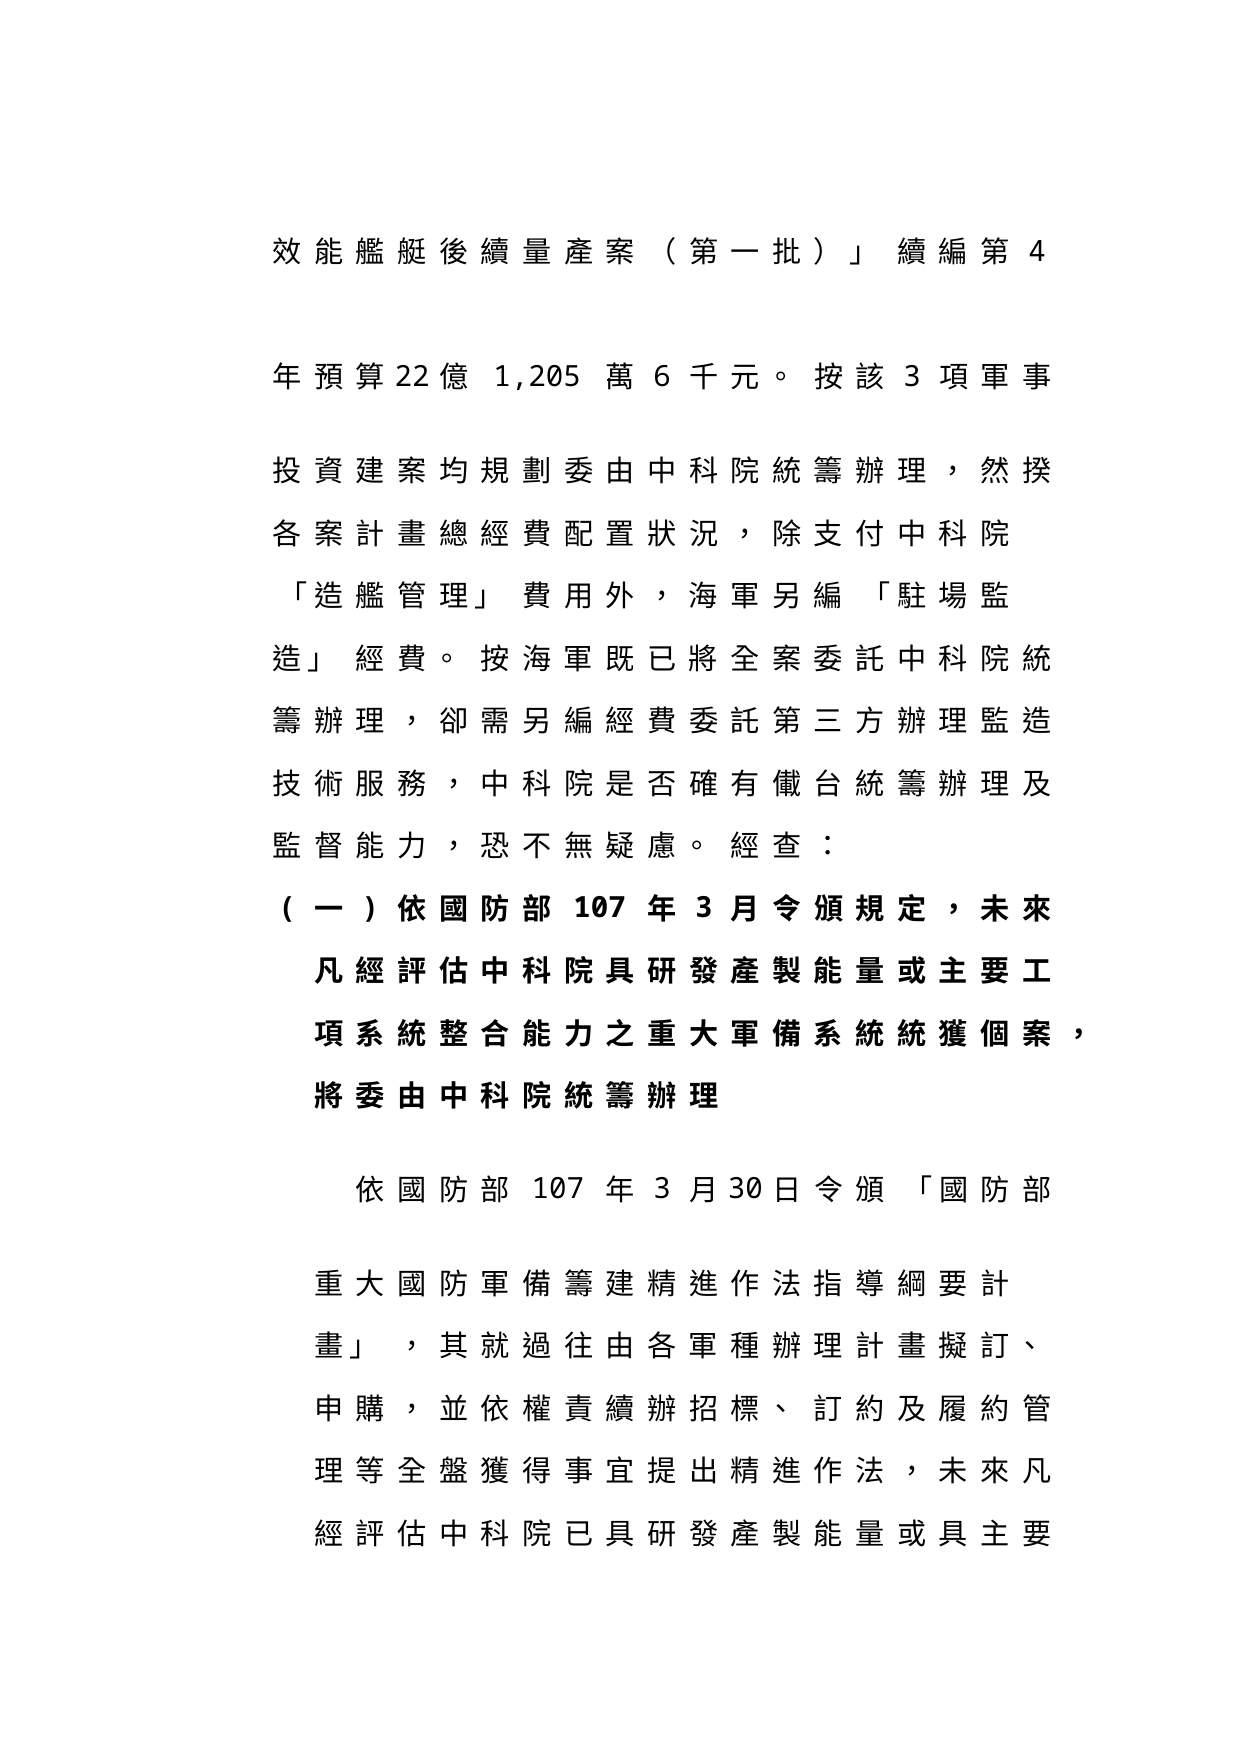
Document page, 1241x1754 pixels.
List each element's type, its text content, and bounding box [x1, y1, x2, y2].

text (一)依國防部107年3月令頒規定，未來凡經評估中科院具研發產製能量或主要工項系統整合能力之重大軍備系統統獲個案，將委由中科院統籌辦理 [242, 865, 1058, 1115]
text 效能艦艇後續量產案（第一批）」續編第4年預算22億1,205萬6千元。按該3項軍事投資建案均規劃委由中科院統籌辦理，然揆各案計畫總經費配置狀況，除支付中科院「造艦管理」費用外，海軍另編「駐場監造」經費。按海軍既已將全案委託中科院統籌辦理，卻需另編經費委託第三方辦理監造技術服務，中科院是否確有儎台統籌辦理及監督能力，恐不無疑慮。經查： [242, 177, 1058, 865]
text 依國防部107年3月30日令頒「國防部重大國防軍備籌建精進作法指導綱要計畫」，其就過往由各軍種辦理計畫擬訂、申購，並依權責續辦招標、訂約及履約管理等全盤獲得事宜提出精進作法，未來凡經評估中科院已具研發產製能量或具主要 [271, 1115, 1058, 1552]
